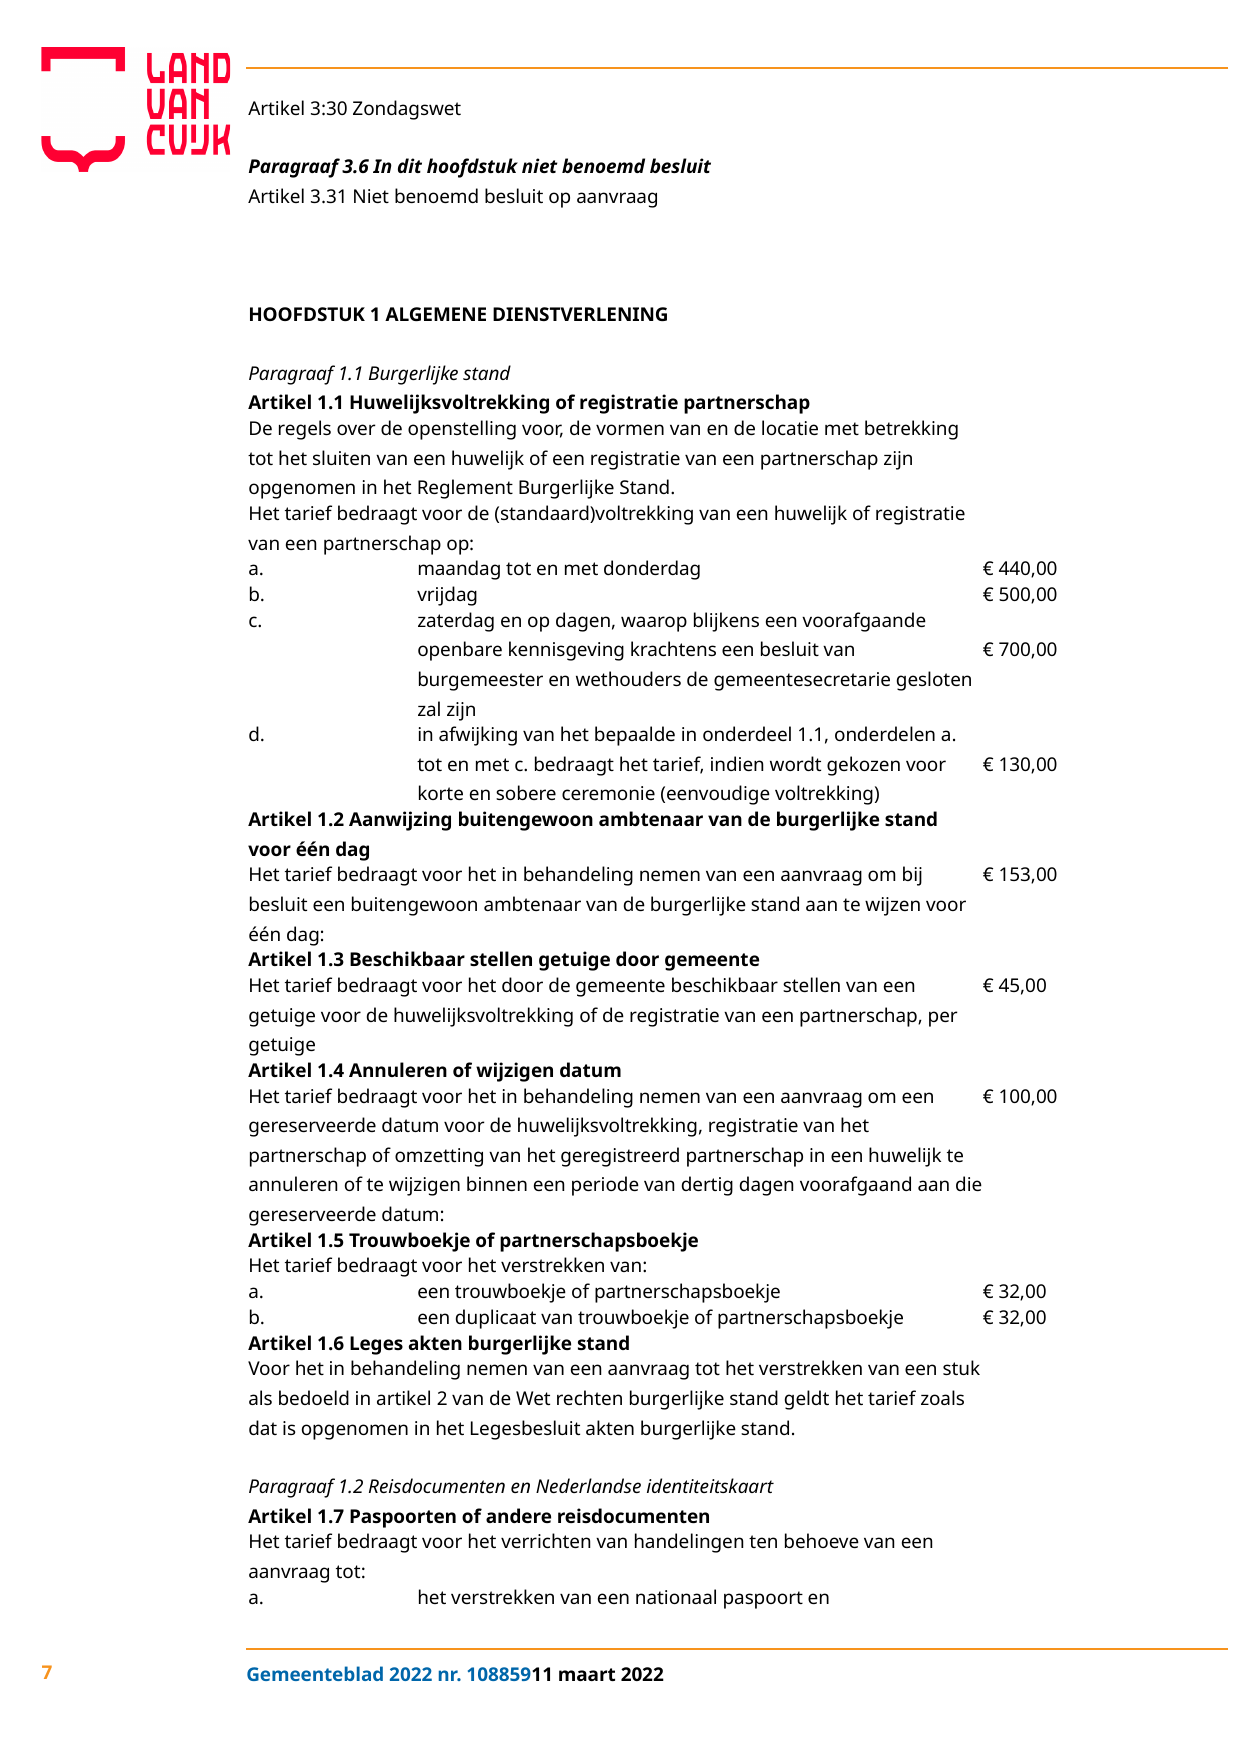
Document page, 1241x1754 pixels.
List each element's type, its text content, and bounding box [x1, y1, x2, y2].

table_cell € 700,00 [983, 607, 1152, 721]
table_cell Het tarief bedraagt voor het door de gemeente beschikbaar stellen van een getuige voor de huwelijksvoltrekking of de registratie van een partnerschap, per getuige [248, 972, 983, 1057]
table_header [983, 390, 1152, 415]
table_cell Het tarief bedraagt voor het in behandeling nemen van een aanvraag om bij besluit een buitengewoon ambtenaar van de burgerlijke stand aan te wijzen voor één dag: [248, 862, 983, 947]
table_cell [983, 415, 1152, 500]
text Paragraaf 1.2 Reisdocumenten en Nederlandse identiteitskaart [248, 1473, 1152, 1499]
table_cell [983, 1227, 1152, 1253]
table_cell d. [248, 721, 417, 806]
table_cell zaterdag en op dagen, waarop blijkens een voorafgaande openbare kennisgeving krachtens een besluit van burgemeester en wethouders de gemeentesecretarie gesloten zal zijn [417, 607, 983, 721]
table_cell € 440,00 [983, 556, 1152, 581]
picture [41, 47, 231, 172]
text Paragraaf 1.1 Burgerlijke stand [248, 360, 1152, 386]
table_header Artikel 3.31 Niet benoemd besluit op aanvraag [248, 183, 950, 209]
table_cell Artikel 1.5 Trouwboekje of partnerschapsboekje [248, 1227, 983, 1253]
table_cell [983, 1584, 1152, 1610]
table_cell [983, 947, 1152, 972]
table_cell Artikel 1.2 Aanwijzing buitengewoon ambtenaar van de burgerlijke stand voor één dag [248, 806, 983, 862]
table_cell maandag tot en met donderdag [417, 556, 983, 581]
table_cell Het tarief bedraagt voor de (standaard)voltrekking van een huwelijk of registratie van een partnerschap op: [248, 500, 983, 556]
table_cell Het tarief bedraagt voor het verstrekken van: [248, 1253, 983, 1278]
table_cell € 130,00 [983, 721, 1152, 806]
table_cell Voor het in behandeling nemen van een aanvraag tot het verstrekken van een stuk als bedoeld in artikel 2 van de Wet rechten burgerlijke stand geldt het tarief zoals dat is opgenomen in het Legesbesluit akten burgerlijke stand. [248, 1356, 983, 1441]
table_cell in afwijking van het bepaalde in onderdeel 1.1, onderdelen a. tot en met c. bedraagt het tarief, indien wordt gekozen voor korte en sobere ceremonie (eenvoudige voltrekking) [417, 721, 983, 806]
table_cell € 500,00 [983, 581, 1152, 607]
table_cell [983, 1330, 1152, 1356]
table_header [983, 1503, 1152, 1529]
table_cell b. [248, 581, 417, 607]
table_cell [983, 500, 1152, 556]
table_header Artikel 1.1 Huwelijksvoltrekking of registratie partnerschap [248, 390, 983, 415]
table_cell [983, 806, 1152, 862]
table_cell a. [248, 556, 417, 581]
table_cell Artikel 3:30 Zondagswet [248, 95, 822, 121]
table_cell [983, 1356, 1152, 1441]
table_cell € 32,00 [983, 1304, 1152, 1330]
table_cell Artikel 1.4 Annuleren of wijzigen datum [248, 1057, 983, 1083]
table_cell € 45,00 [983, 972, 1152, 1057]
text Paragraaf 3.6 In dit hoofdstuk niet benoemd besluit [248, 153, 1152, 179]
table_cell c. [248, 607, 417, 721]
table_header [950, 183, 1152, 209]
text HOOFDSTUK 1 ALGEMENE DIENSTVERLENING [248, 301, 1152, 326]
table_cell € 153,00 [983, 862, 1152, 947]
table_cell € 100,00 [983, 1083, 1152, 1227]
table_cell Artikel 1.6 Leges akten burgerlijke stand [248, 1330, 983, 1356]
table_cell [983, 1057, 1152, 1083]
table_cell [822, 95, 1152, 121]
table_cell het verstrekken van een nationaal paspoort en [417, 1584, 983, 1610]
table_cell Artikel 1.3 Beschikbaar stellen getuige door gemeente [248, 947, 983, 972]
table_cell a. [248, 1584, 417, 1610]
table_cell a. [248, 1279, 417, 1304]
table_header Artikel 1.7 Paspoorten of andere reisdocumenten [248, 1503, 983, 1529]
table_cell een trouwboekje of partnerschapsboekje [417, 1279, 983, 1304]
table_cell een duplicaat van trouwboekje of partnerschapsboekje [417, 1304, 983, 1330]
table_cell b. [248, 1304, 417, 1330]
table_cell € 32,00 [983, 1279, 1152, 1304]
table_cell [983, 1529, 1152, 1584]
table_cell Het tarief bedraagt voor het verrichten van handelingen ten behoeve van een aanvraag tot: [248, 1529, 983, 1584]
table_cell De regels over de openstelling voor, de vormen van en de locatie met betrekking tot het sluiten van een huwelijk of een registratie van een partnerschap zijn opgenomen in het Reglement Burgerlijke Stand. [248, 415, 983, 500]
table_cell [983, 1253, 1152, 1278]
table_cell vrijdag [417, 581, 983, 607]
table_cell Het tarief bedraagt voor het in behandeling nemen van een aanvraag om een gereserveerde datum voor de huwelijksvoltrekking, registratie van het partnerschap of omzetting van het geregistreerd partnerschap in een huwelijk te annuleren of te wijzigen binnen een periode van dertig dagen voorafgaand aan die gereserveerde datum: [248, 1083, 983, 1227]
